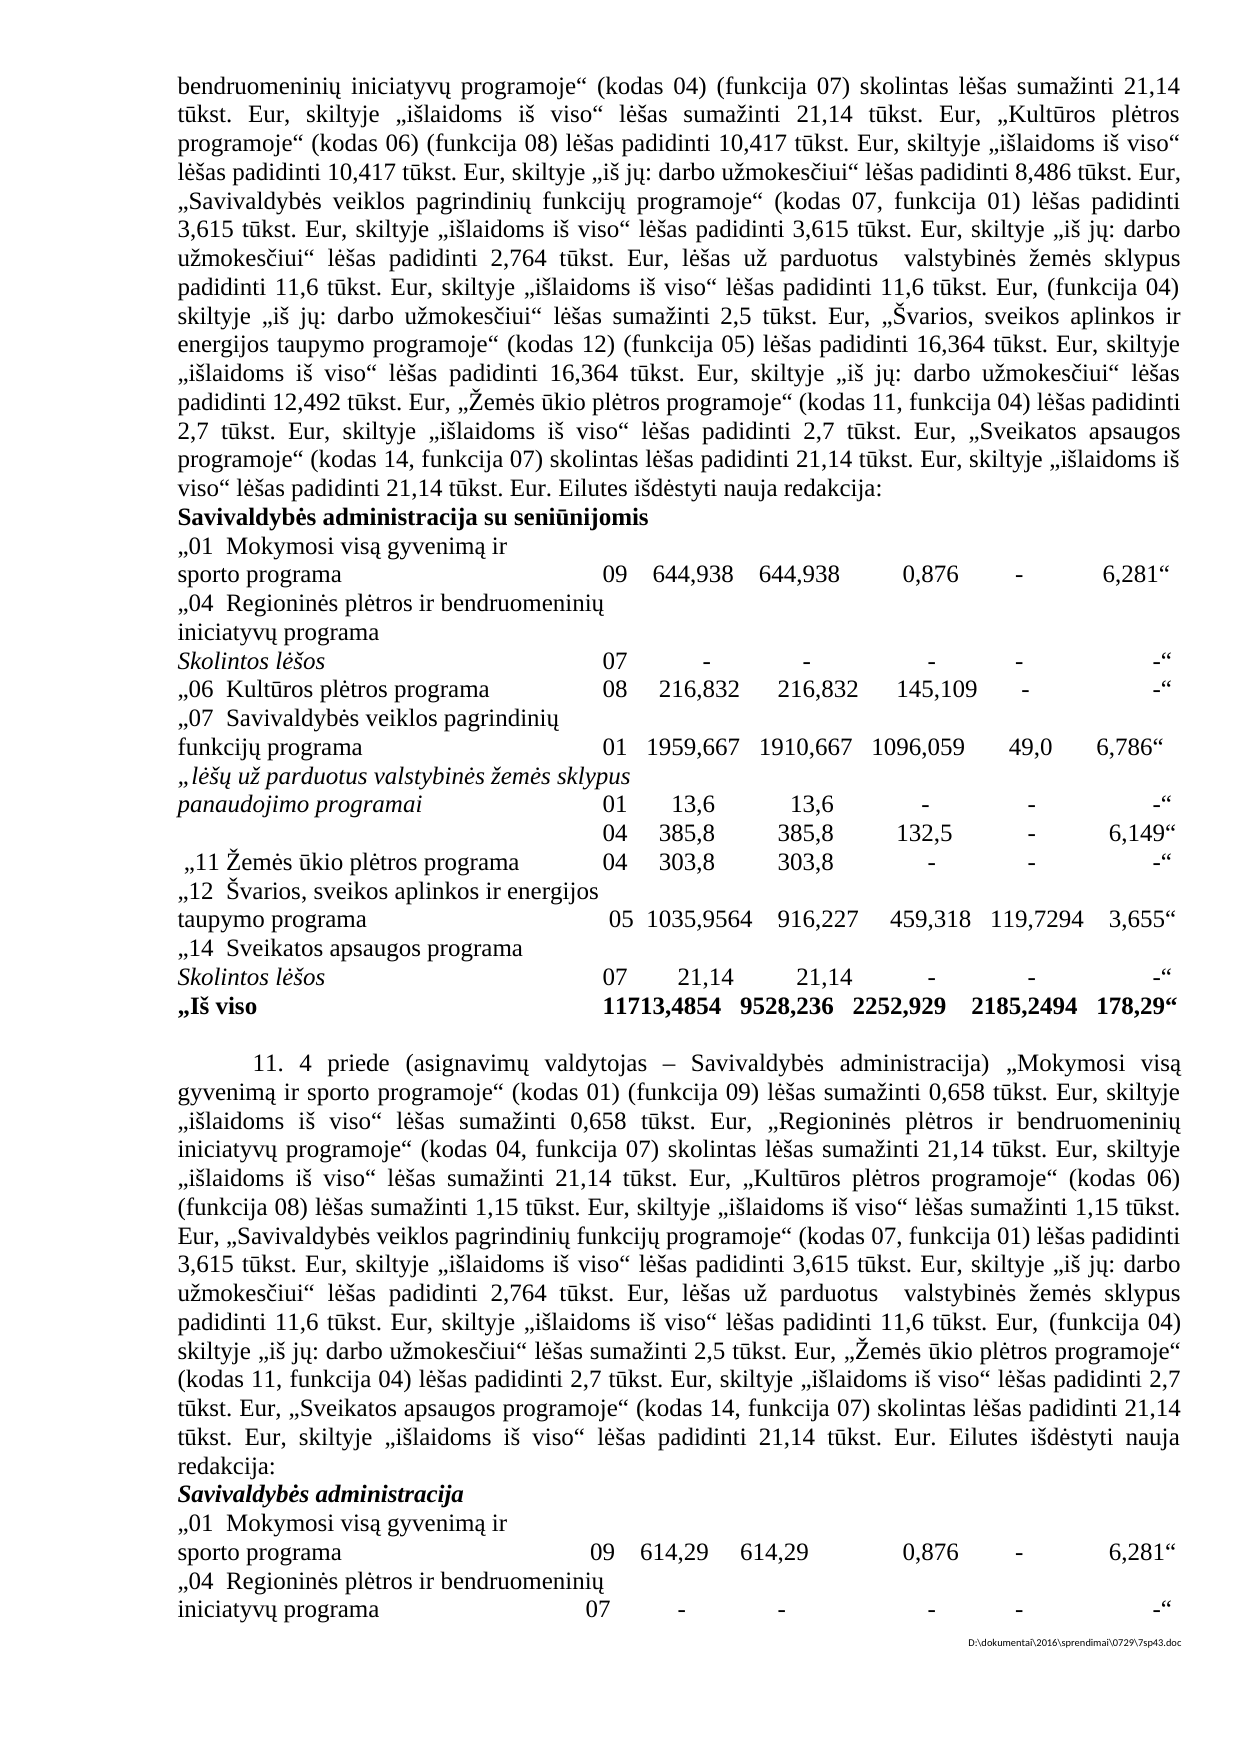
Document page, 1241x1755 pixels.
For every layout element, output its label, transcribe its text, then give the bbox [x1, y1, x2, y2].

text Skolintos lėšos 07 21,14 21,14 - - -“ [177, 962, 1181, 991]
text sporto programa 09 644,938 644,938 0,876 - 6,281“ [177, 559, 1181, 588]
text panaudojimo programai 01 13,6 13,6 - - -“ [177, 789, 1181, 818]
text iniciatyvų programa 07 - - - - -“ [177, 1594, 1181, 1623]
text sporto programa 09 614,29 614,29 0,876 - 6,281“ [177, 1537, 1181, 1566]
text funkcijų programa 01 1959,667 1910,667 1096,059 49,0 6,786“ [177, 732, 1181, 761]
text „12 Švarios, sveikos aplinkos ir energijos [177, 876, 1181, 904]
text „06 Kultūros plėtros programa 08 216,832 216,832 145,109 - -“ [177, 674, 1181, 703]
text „07 Savivaldybės veiklos pagrindinių [177, 703, 1181, 732]
text „11 Žemės ūkio plėtros programa 04 303,8 303,8 - - -“ [177, 847, 1181, 876]
text „14 Sveikatos apsaugos programa [177, 933, 1181, 962]
text Savivaldybės administracija su seniūnijomis [177, 502, 1181, 531]
text „01 Mokymosi visą gyvenimą ir [177, 531, 1181, 559]
text iniciatyvų programa [177, 617, 1181, 646]
text 04 385,8 385,8 132,5 - 6,149“ [177, 818, 1181, 847]
text 11. 4 priede (asignavimų valdytojas – Savivaldybės administracija) „Mokymosi visą gyvenimą ir sporto programoje“ (kodas 01) (funkcija 09) lėšas sumažinti 0,658 tūkst. Eur, skiltyje „išlaidoms iš viso“ lėšas sumažinti 0,658 tūkst. Eur, „Regioninės plėtros ir bendruomeninių iniciatyvų programoje“ (kodas 04, funkcija 07) skolintas lėšas sumažinti 21,14 tūkst. Eur, skiltyje „išlaidoms iš viso“ lėšas sumažinti 21,14 tūkst. Eur, „Kultūros plėtros programoje“ (kodas 06) (funkcija 08) lėšas sumažinti 1,15 tūkst. Eur, skiltyje „išlaidoms iš viso“ lėšas sumažinti 1,15 tūkst. Eur, „Savivaldybės veiklos pagrindinių funkcijų programoje“ (kodas 07, funkcija 01) lėšas padidinti 3,615 tūkst. Eur, skiltyje „išlaidoms iš viso“ lėšas padidinti 3,615 tūkst. Eur, skiltyje „iš jų: darbo užmokesčiui“ lėšas padidinti 2,764 tūkst. Eur, lėšas už parduotus valstybinės žemės sklypus padidinti 11,6 tūkst. Eur, skiltyje „išlaidoms iš viso“ lėšas padidinti 11,6 tūkst. Eur, (funkcija 04) skiltyje „iš jų: darbo užmokesčiui“ lėšas sumažinti 2,5 tūkst. Eur, „Žemės ūkio plėtros programoje“ (kodas 11, funkcija 04) lėšas padidinti 2,7 tūkst. Eur, skiltyje „išlaidoms iš viso“ lėšas padidinti 2,7 tūkst. Eur, „Sveikatos apsaugos programoje“ (kodas 14, funkcija 07) skolintas lėšas padidinti 21,14 tūkst. Eur, skiltyje „išlaidoms iš viso“ lėšas padidinti 21,14 tūkst. Eur. Eilutes išdėstyti nauja redakcija: [177, 1048, 1181, 1479]
text Savivaldybės administracija [177, 1479, 1181, 1508]
text „Iš viso 11713,4854 9528,236 2252,929 2185,2494 178,29“ [177, 991, 1181, 1019]
text bendruomeninių iniciatyvų programoje“ (kodas 04) (funkcija 07) skolintas lėšas sumažinti 21,14 tūkst. Eur, skiltyje „išlaidoms iš viso“ lėšas sumažinti 21,14 tūkst. Eur, „Kultūros plėtros programoje“ (kodas 06) (funkcija 08) lėšas padidinti 10,417 tūkst. Eur, skiltyje „išlaidoms iš viso“ lėšas padidinti 10,417 tūkst. Eur, skiltyje „iš jų: darbo užmokesčiui“ lėšas padidinti 8,486 tūkst. Eur, „Savivaldybės veiklos pagrindinių funkcijų programoje“ (kodas 07, funkcija 01) lėšas padidinti 3,615 tūkst. Eur, skiltyje „išlaidoms iš viso“ lėšas padidinti 3,615 tūkst. Eur, skiltyje „iš jų: darbo užmokesčiui“ lėšas padidinti 2,764 tūkst. Eur, lėšas už parduotus valstybinės žemės sklypus padidinti 11,6 tūkst. Eur, skiltyje „išlaidoms iš viso“ lėšas padidinti 11,6 tūkst. Eur, (funkcija 04) skiltyje „iš jų: darbo užmokesčiui“ lėšas sumažinti 2,5 tūkst. Eur, „Švarios, sveikos aplinkos ir energijos taupymo programoje“ (kodas 12) (funkcija 05) lėšas padidinti 16,364 tūkst. Eur, skiltyje „išlaidoms iš viso“ lėšas padidinti 16,364 tūkst. Eur, skiltyje „iš jų: darbo užmokesčiui“ lėšas padidinti 12,492 tūkst. Eur, „Žemės ūkio plėtros programoje“ (kodas 11, funkcija 04) lėšas padidinti 2,7 tūkst. Eur, skiltyje „išlaidoms iš viso“ lėšas padidinti 2,7 tūkst. Eur, „Sveikatos apsaugos programoje“ (kodas 14, funkcija 07) skolintas lėšas padidinti 21,14 tūkst. Eur, skiltyje „išlaidoms iš viso“ lėšas padidinti 21,14 tūkst. Eur. Eilutes išdėstyti nauja redakcija: [177, 71, 1181, 502]
text taupymo programa 05 1035,9564 916,227 459,318 119,7294 3,655“ [177, 904, 1181, 933]
text Skolintos lėšos 07 - - - - -“ [177, 646, 1181, 674]
text „lėšų už parduotus valstybinės žemės sklypus [177, 761, 1181, 789]
text „04 Regioninės plėtros ir bendruomeninių [177, 1566, 1181, 1594]
text „04 Regioninės plėtros ir bendruomeninių [177, 588, 1181, 617]
text „01 Mokymosi visą gyvenimą ir [177, 1508, 1181, 1537]
